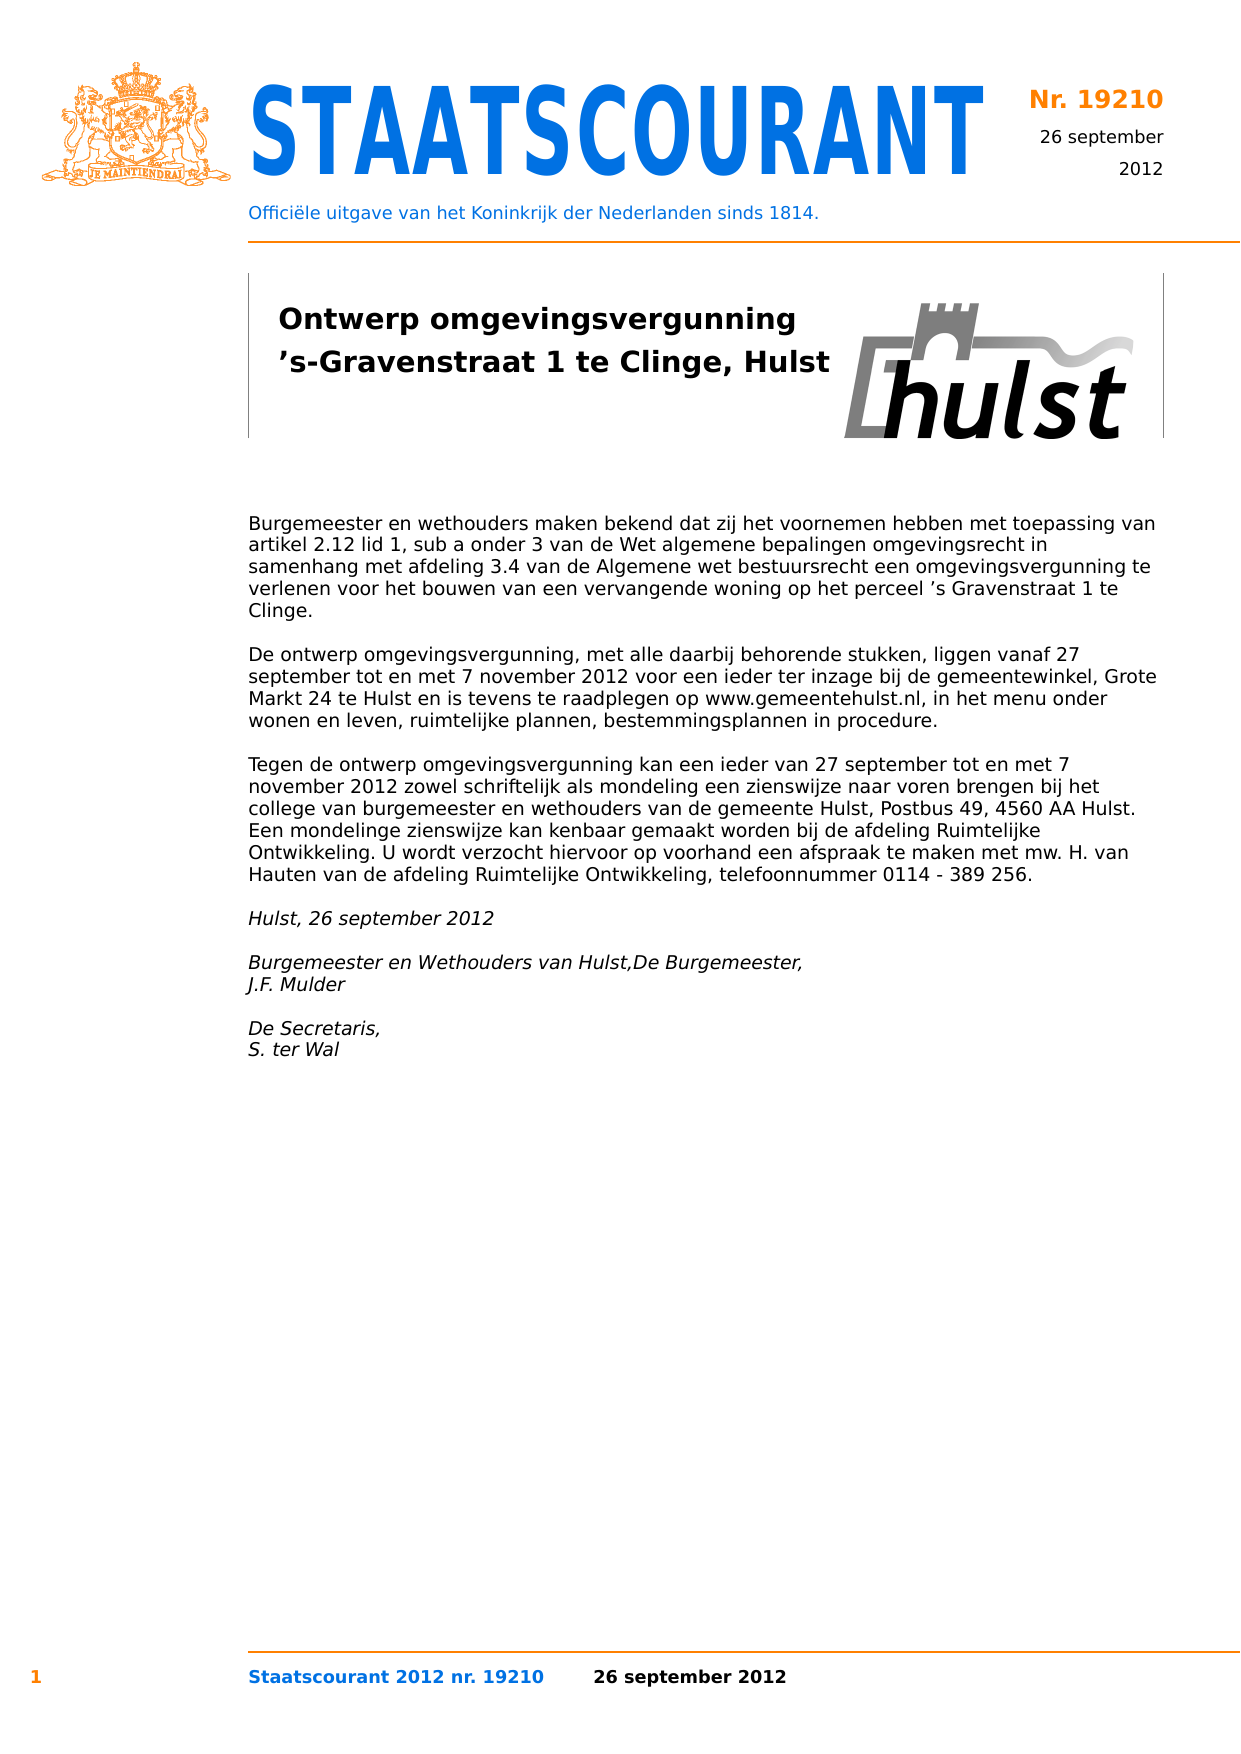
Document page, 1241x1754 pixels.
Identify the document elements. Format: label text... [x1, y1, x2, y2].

table_cell Officiële uitgave van het Koninkrijk der Nederlanden sinds 1814. [248, 203, 1240, 241]
text Burgemeester en wethouders maken bekend dat zij het voornemen hebben met toepassing van artikel 2.12 lid 1, sub a onder 3 van de Wet algemene bepalingen omgevingsrecht in samenhang met afdeling 3.4 van de Algemene wet bestuursrecht een omgevingsvergunning te verlenen voor het bouwen van een vervangende woning op het perceel ’s Gravenstraat 1 te Clinge. [248, 512, 1163, 622]
picture [844, 302, 1134, 439]
table_header STAATSCOURANT [248, 62, 998, 203]
table_header Nr. 19210 [998, 62, 1240, 121]
table_cell 2012 [998, 153, 1240, 203]
text De ontwerp omgevingsvergunning, met alle daarbij behorende stukken, liggen vanaf 27 september tot en met 7 november 2012 voor een ieder ter inzage bij de gemeentewinkel, Grote Markt 24 te Hulst en is tevens te raadplegen op www.gemeentehulst.nl, in het menu onder wonen en leven, ruimtelijke plannen, bestemmingsplannen in procedure. [248, 644, 1163, 732]
text Burgemeester en Wethouders van Hulst,De Burgemeester, J.F. Mulder [248, 952, 1163, 996]
text Hulst, 26 september 2012 [248, 908, 1163, 930]
picture [41, 62, 231, 186]
table_cell 26 september [998, 121, 1240, 153]
text De Secretaris, S. ter Wal [248, 1017, 1163, 1061]
text Tegen de ontwerp omgevingsvergunning kan een ieder van 27 september tot en met 7 november 2012 zowel schriftelijk als mondeling een zienswijze naar voren brengen bij het college van burgemeester en wethouders van de gemeente Hulst, Postbus 49, 4560 AA Hulst. Een mondelinge zienswijze kan kenbaar gemaakt worden bij de afdeling Ruimtelijke Ontwikkeling. U wordt verzocht hiervoor op voorhand een afspraak te maken met mw. H. van Hauten van de afdeling Ruimtelijke Ontwikkeling, telefoonnummer 0114 - 389 256. [248, 754, 1163, 886]
table_header [25, 62, 248, 241]
subtitle Ontwerp omgevingsvergunning ’s-Gravenstraat 1 te Clinge, Hulst [249, 273, 1163, 438]
